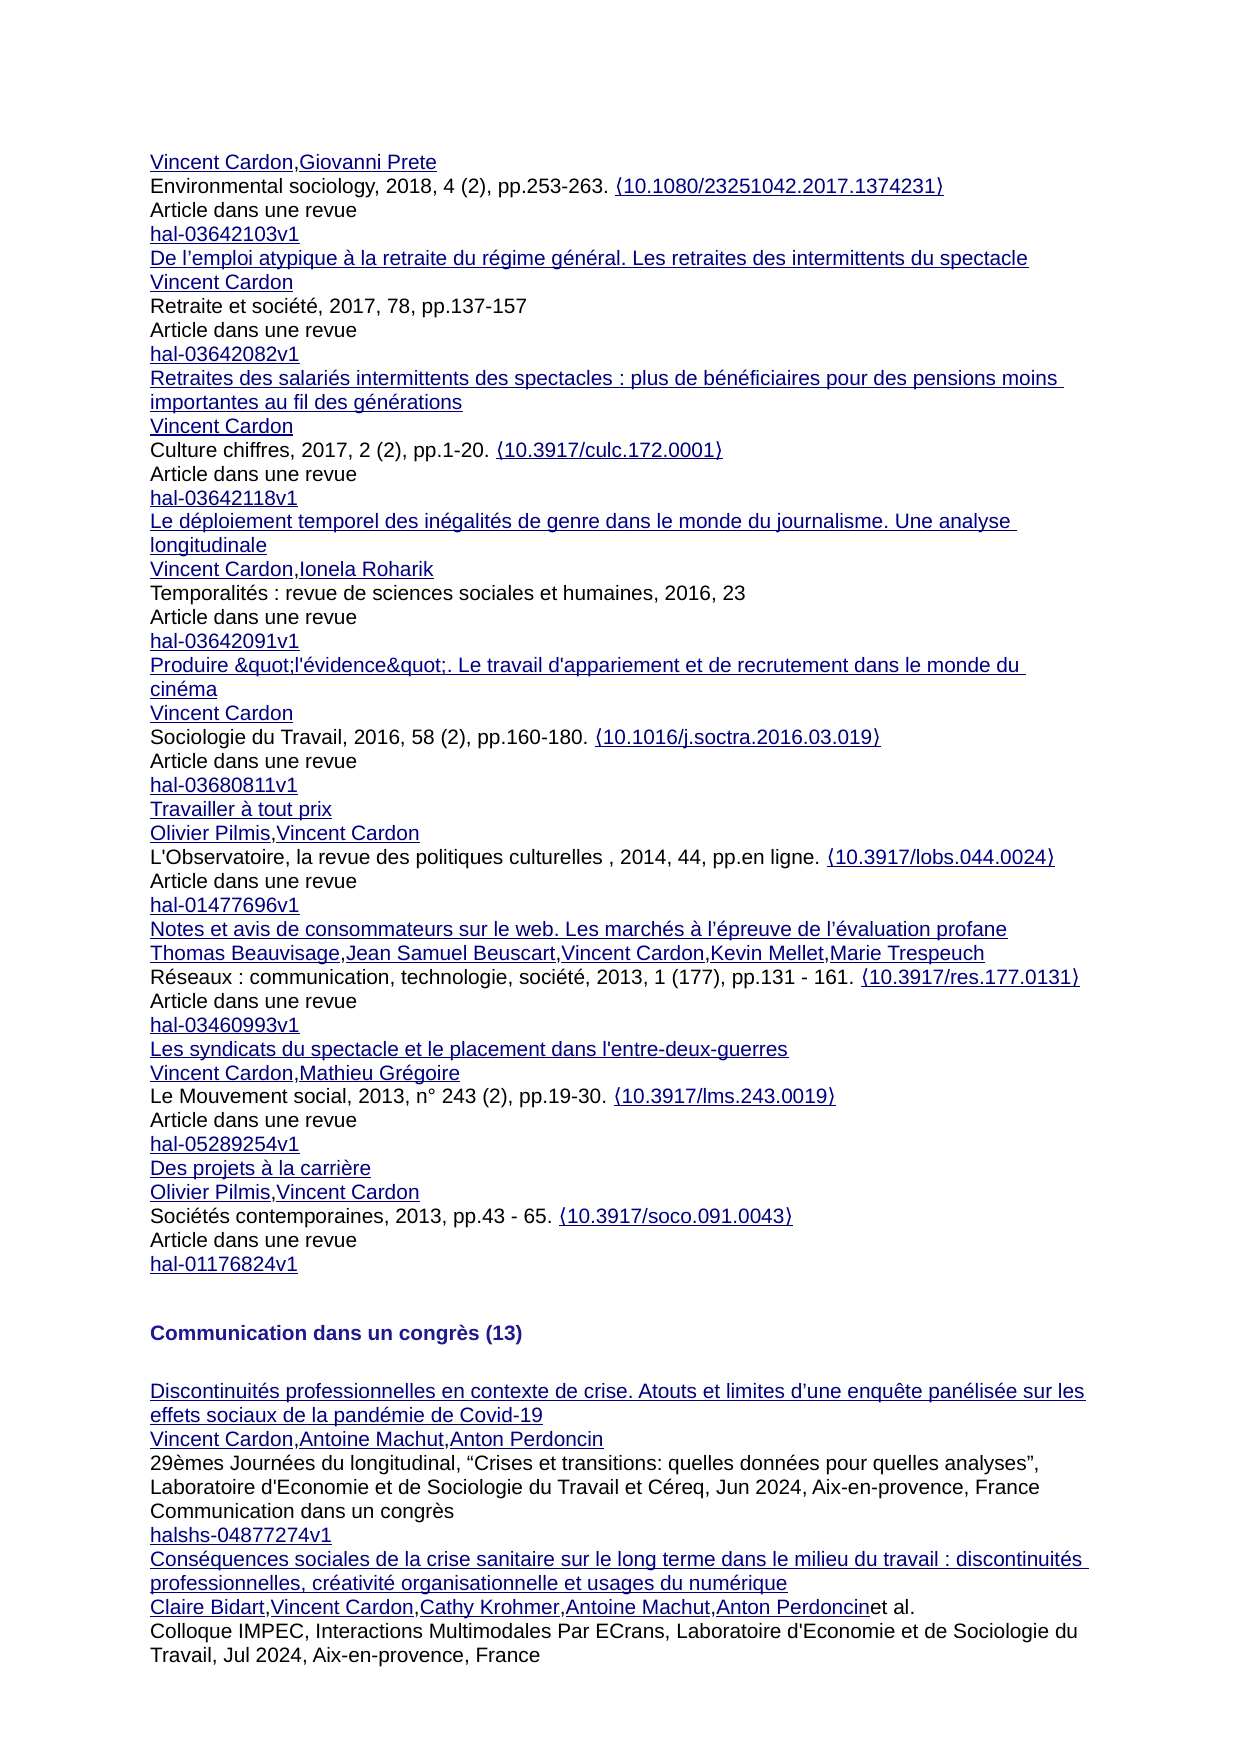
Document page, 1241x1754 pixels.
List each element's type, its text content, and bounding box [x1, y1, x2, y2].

table_cell Le déploiement temporel des inégalités de genre dans le monde du journalisme. Une analyse longitudinale Vincent Cardon,Ionela Roharik Temporalités : revue de sciences sociales et humaines, 2016, 23 Article dans une revue hal-03642091v1 [150, 509, 1090, 653]
table_cell Vincent Cardon,Giovanni Prete Environmental sociology, 2018, 4 (2), pp.253-263. ⟨10.1080/23251042.2017.1374231⟩ Article dans une revue hal-03642103v1 [150, 150, 1090, 246]
table_cell De l’emploi atypique à la retraite du régime général. Les retraites des intermittents du spectacle Vincent Cardon Retraite et société, 2017, 78, pp.137-157 Article dans une revue hal-03642082v1 [150, 246, 1090, 366]
subtitle Communication dans un congrès (13) [150, 1321, 1090, 1345]
table_cell Des projets à la carrière Olivier Pilmis,Vincent Cardon Sociétés contemporaines, 2013, pp.43 - 65. ⟨10.3917/soco.091.0043⟩ Article dans une revue hal-01176824v1 [150, 1156, 1090, 1276]
table_cell Notes et avis de consommateurs sur le web. Les marchés à l’épreuve de l’évaluation profane Thomas Beauvisage,Jean Samuel Beuscart,Vincent Cardon,Kevin Mellet,Marie Trespeuch Réseaux : communication, technologie, société, 2013, 1 (177), pp.131 - 161. ⟨10.3917/res.177.0131⟩ Article dans une revue hal-03460993v1 [150, 917, 1090, 1036]
table_cell Les syndicats du spectacle et le placement dans l'entre-deux-guerres Vincent Cardon,Mathieu Grégoire Le Mouvement social, 2013, n° 243 (2), pp.19-30. ⟨10.3917/lms.243.0019⟩ Article dans une revue hal-05289254v1 [150, 1036, 1090, 1156]
table_cell Produire &quot;l'évidence&quot;. Le travail d'appariement et de recrutement dans le monde du cinéma Vincent Cardon Sociologie du Travail, 2016, 58 (2), pp.160-180. ⟨10.1016/j.soctra.2016.03.019⟩ Article dans une revue hal-03680811v1 [150, 653, 1090, 797]
table_cell Conséquences sociales de la crise sanitaire sur le long terme dans le milieu du travail : discontinuités professionnelles, créativité organisationnelle et usages du numérique Claire Bidart,Vincent Cardon,Cathy Krohmer,Antoine Machut,Anton Perdoncinet al. Colloque IMPEC, Interactions Multimodales Par ECrans, Laboratoire d'Economie et de Sociologie du Travail, Jul 2024, Aix-en-provence, France [150, 1547, 1090, 1667]
table_header Discontinuités professionnelles en contexte de crise. Atouts et limites d’une enquête panélisée sur les effets sociaux de la pandémie de Covid-19 Vincent Cardon,Antoine Machut,Anton Perdoncin 29èmes Journées du longitudinal, “Crises et transitions: quelles données pour quelles analyses”, Laboratoire d'Economie et de Sociologie du Travail et Céreq, Jun 2024, Aix-en-provence, France Communication dans un congrès halshs-04877274v1 [150, 1379, 1090, 1547]
table_cell Travailler à tout prix Olivier Pilmis,Vincent Cardon L'Observatoire, la revue des politiques culturelles , 2014, 44, pp.en ligne. ⟨10.3917/lobs.044.0024⟩ Article dans une revue hal-01477696v1 [150, 797, 1090, 917]
table_cell Retraites des salariés intermittents des spectacles : plus de bénéficiaires pour des pensions moins importantes au fil des générations Vincent Cardon Culture chiffres, 2017, 2 (2), pp.1-20. ⟨10.3917/culc.172.0001⟩ Article dans une revue hal-03642118v1 [150, 366, 1090, 509]
